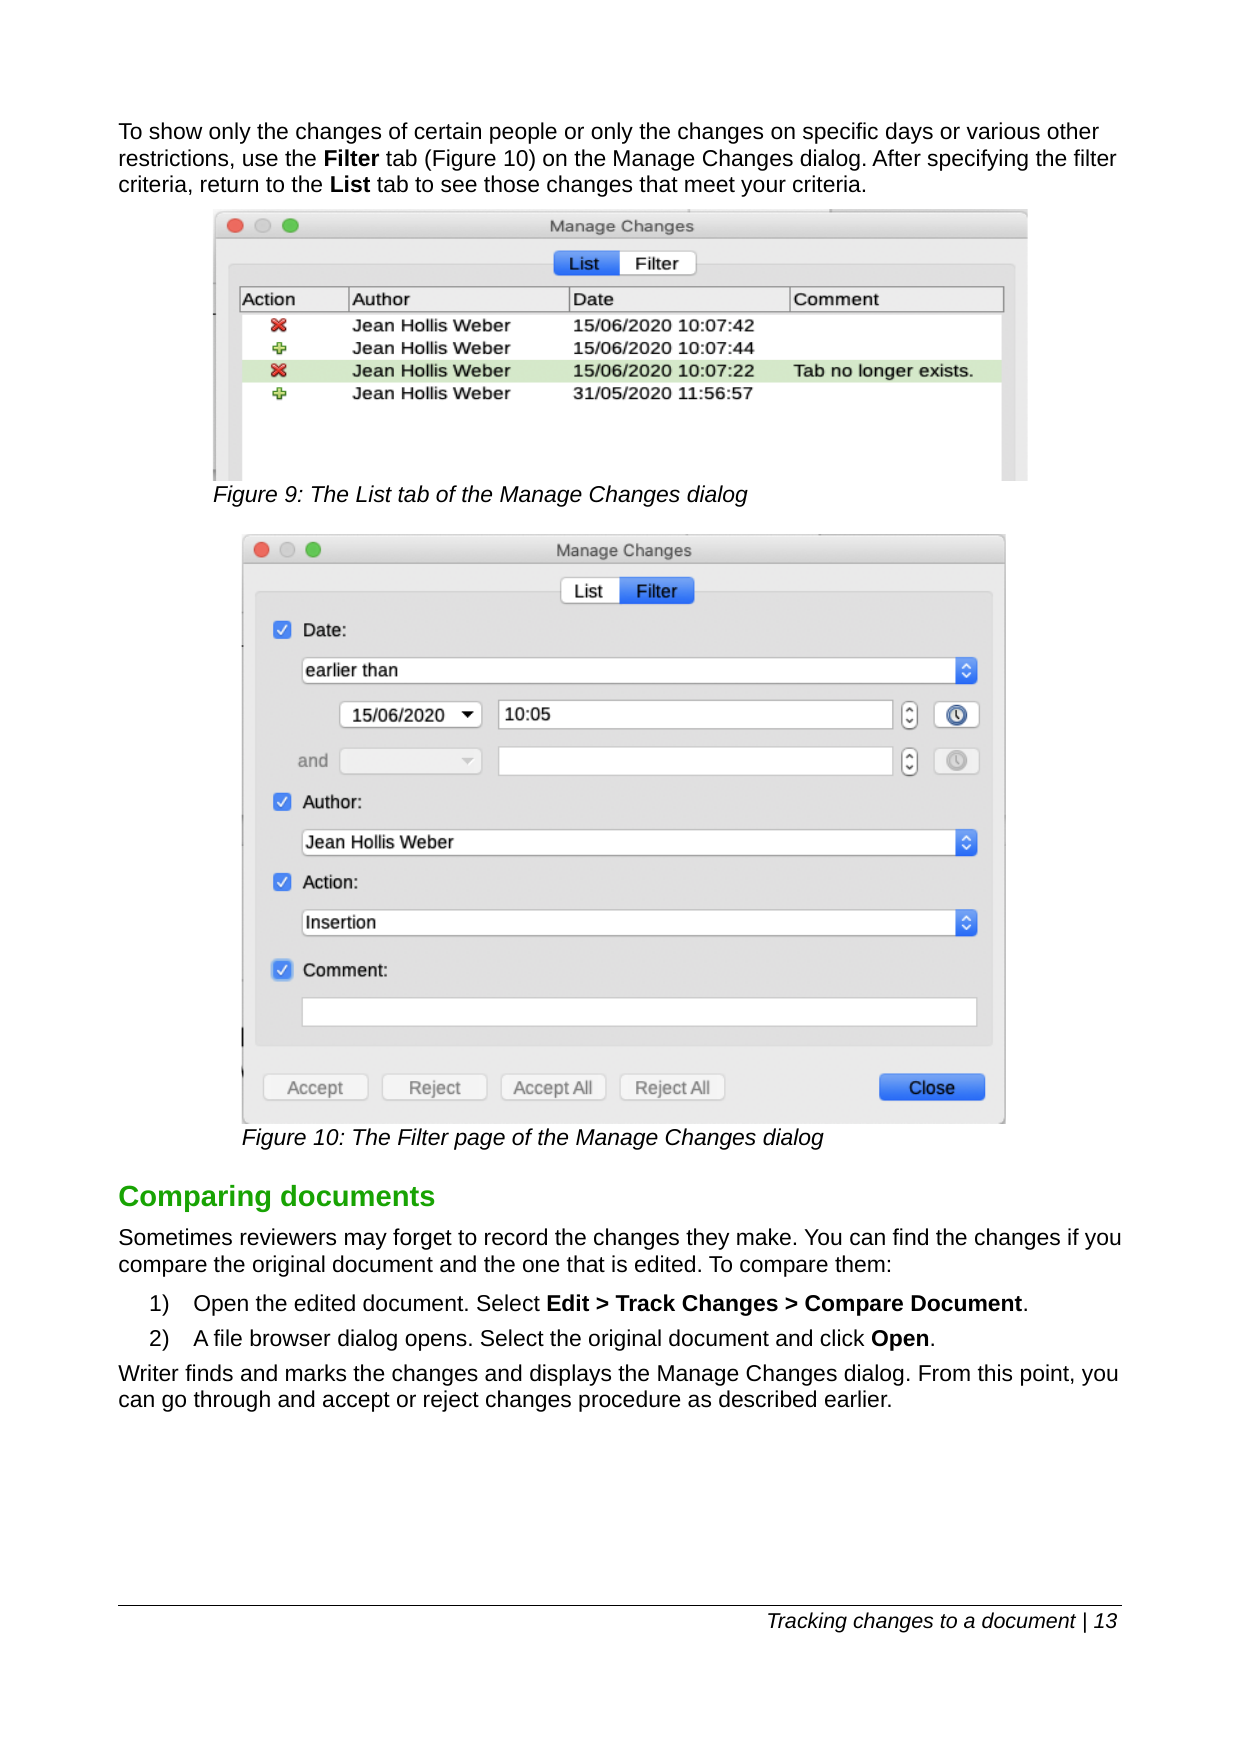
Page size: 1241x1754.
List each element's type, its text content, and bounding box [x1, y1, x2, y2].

subtitle Comparing documents [118, 1179, 1122, 1213]
text Sometimes reviewers may forget to record the changes they make. You can find the changes if you compare the original document and the one that is edited. To compare them: [118, 1224, 1122, 1277]
text Writer finds and marks the changes and displays the Manage Changes dialog. From this point, you can go through and accept or reject changes procedure as described earlier. [118, 1360, 1122, 1413]
text Figure 10: The Filter page of the Manage Changes dialog [242, 1124, 1006, 1150]
list Open the edited document. Select Edit > Track Changes > Compare Document. [169, 1289, 1122, 1316]
picture [212, 209, 1028, 481]
text Figure 9: The List tab of the Manage Changes dialog [213, 481, 1027, 507]
picture [241, 534, 1006, 1124]
text To show only the changes of certain people or only the changes on specific days or various other restrictions, use the Filter tab (Figure 10) on the Manage Changes dialog. After specifying the filter criteria, return to the List tab to see those changes that meet your criteria. [118, 118, 1122, 197]
list A file browser dialog opens. Select the original document and click Open. [169, 1325, 1122, 1351]
